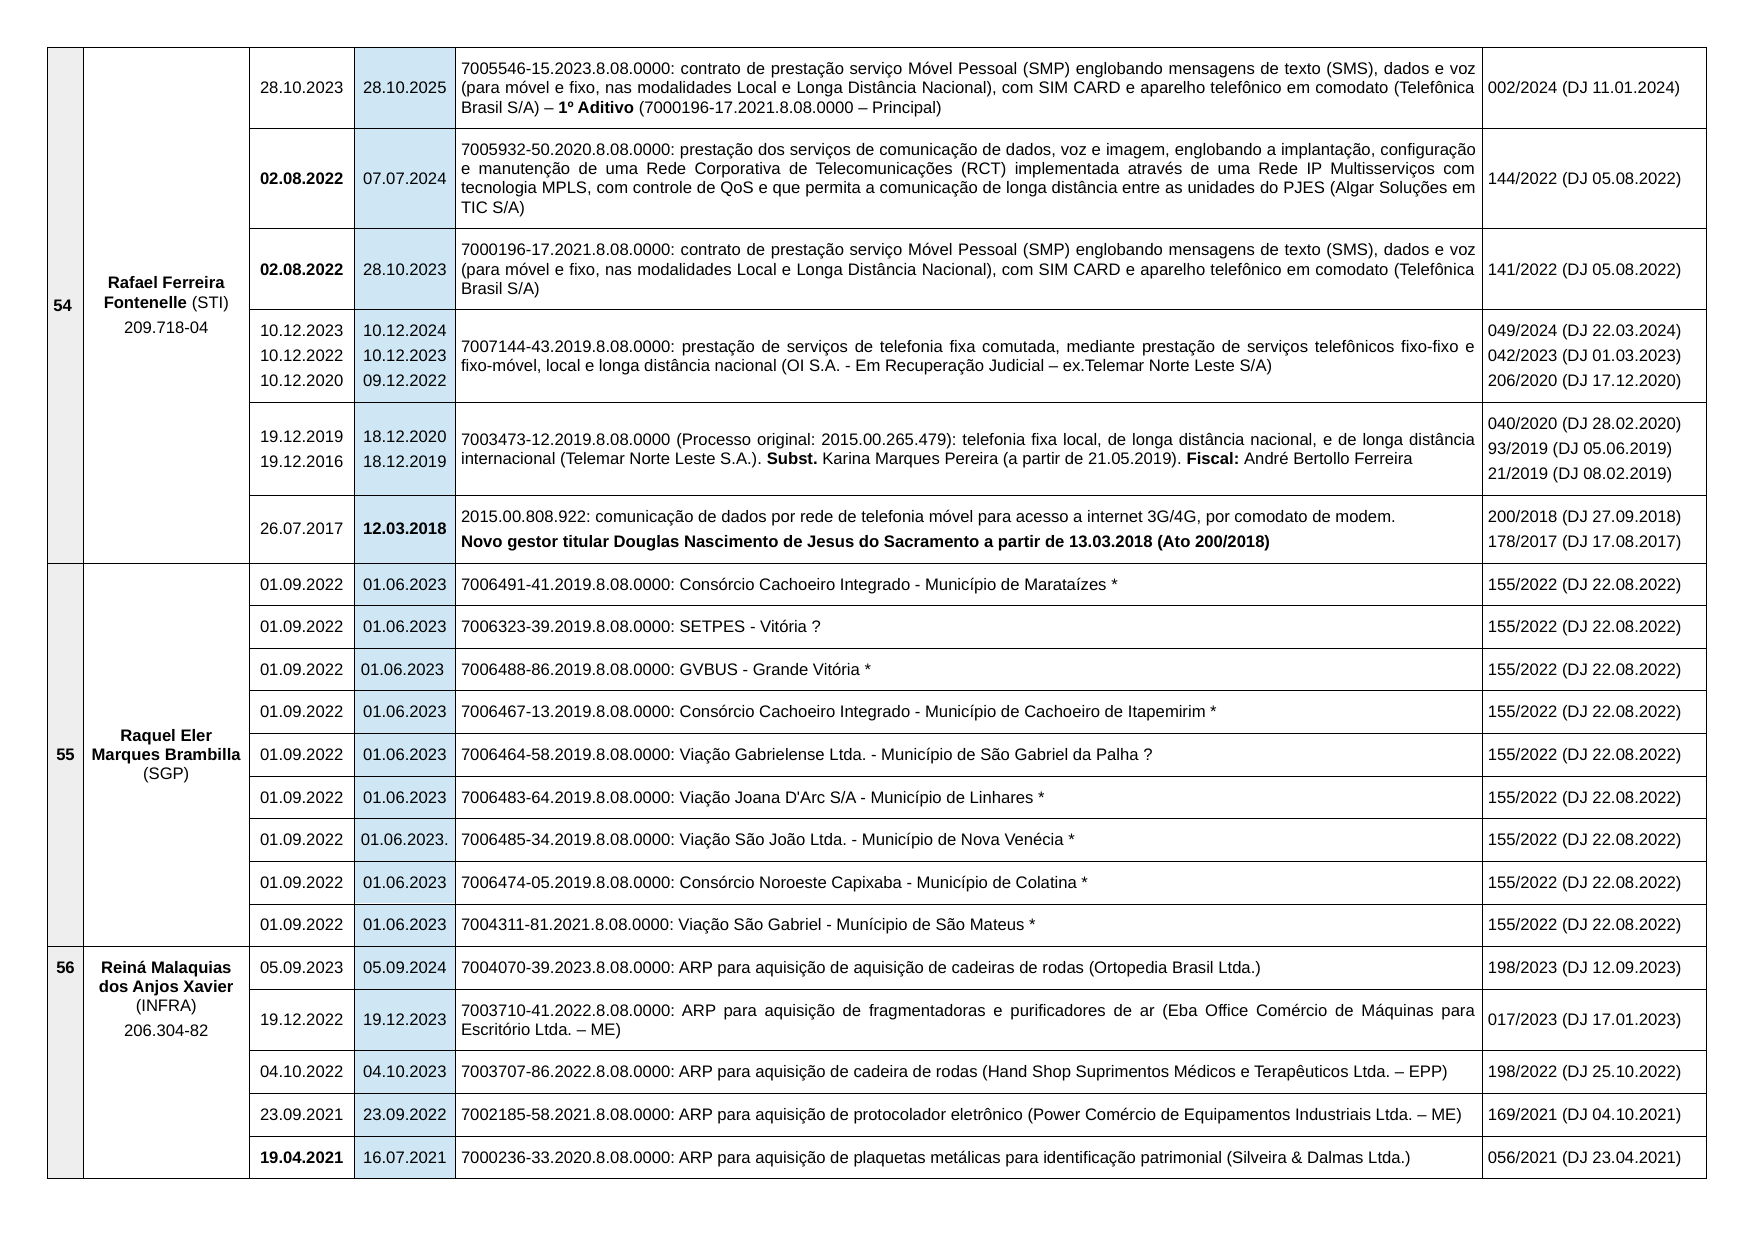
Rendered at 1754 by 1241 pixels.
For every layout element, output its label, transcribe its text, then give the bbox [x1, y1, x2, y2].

table_cell 049/2024 (DJ 22.03.2024) 042/2023 (DJ 01.03.2023) 206/2020 (DJ 17.12.2020) [1483, 310, 1706, 402]
table_cell 155/2022 (DJ 22.08.2022) [1483, 819, 1706, 861]
table_cell 01.09.2022 [250, 734, 354, 776]
table_cell 7002185-58.2021.8.08.0000: ARP para aquisição de protocolador eletrônico (Power Comércio de Equipamentos Industriais Ltda. – ME) [456, 1094, 1482, 1136]
table_cell 01.06.2023 [355, 777, 455, 818]
table_cell 200/2018 (DJ 27.09.2018) 178/2017 (DJ 17.08.2017) [1483, 496, 1706, 563]
table_cell 169/2021 (DJ 04.10.2021) [1483, 1094, 1706, 1136]
table_cell 19.12.2022 [250, 990, 354, 1050]
table_cell 7003707-86.2022.8.08.0000: ARP para aquisição de cadeira de rodas (Hand Shop Suprimentos Médicos e Terapêuticos Ltda. – EPP) [456, 1051, 1482, 1093]
table_cell 040/2020 (DJ 28.02.2020) 93/2019 (DJ 05.06.2019) 21/2019 (DJ 08.02.2019) [1483, 403, 1706, 495]
table_cell 056/2021 (DJ 23.04.2021) [1483, 1137, 1706, 1178]
table_cell 7004311-81.2021.8.08.0000: Viação São Gabriel - Munícipio de São Mateus * [456, 905, 1482, 946]
table_cell 7006485-34.2019.8.08.0000: Viação São João Ltda. - Município de Nova Venécia * [456, 819, 1482, 861]
table_cell 05.09.2024 [355, 947, 455, 989]
table_cell 01.06.2023. [355, 819, 455, 861]
table_cell 10.12.2023 10.12.2022 10.12.2020 [250, 310, 354, 402]
table_cell 198/2023 (DJ 12.09.2023) [1483, 947, 1706, 989]
table_cell 155/2022 (DJ 22.08.2022) [1483, 606, 1706, 648]
table_cell 19.04.2021 [250, 1137, 354, 1178]
table_cell 54 [48, 48, 83, 563]
table_cell 28.10.2023 [250, 48, 354, 128]
table_cell 02.08.2022 [250, 129, 354, 228]
table_cell 23.09.2022 [355, 1094, 455, 1136]
table_cell 07.07.2024 [355, 129, 455, 228]
table_cell 155/2022 (DJ 22.08.2022) [1483, 649, 1706, 690]
table_cell 01.06.2023 [355, 862, 455, 903]
table_cell 19.12.2023 [355, 990, 455, 1050]
table_cell 04.10.2022 [250, 1051, 354, 1093]
table_cell 56 [48, 947, 83, 1178]
table_cell 26.07.2017 [250, 496, 354, 563]
table_cell 01.06.2023 [355, 905, 455, 946]
table_cell Raquel Eler Marques Brambilla (SGP) [84, 564, 249, 946]
table_cell 55 [48, 564, 83, 946]
table_cell 01.09.2022 [250, 649, 354, 690]
table_cell 01.06.2023 [355, 734, 455, 776]
table_cell Reiná Malaquias dos Anjos Xavier (INFRA) 206.304-82 [84, 947, 249, 1178]
table_cell 7003710-41.2022.8.08.0000: ARP para aquisição de fragmentadoras e purificadores de ar (Eba Office Comércio de Máquinas para Escritório Ltda. – ME) [456, 990, 1482, 1050]
table_cell 02.08.2022 [250, 229, 354, 309]
table_cell 7006488-86.2019.8.08.0000: GVBUS - Grande Vitória * [456, 649, 1482, 690]
table_cell 155/2022 (DJ 22.08.2022) [1483, 777, 1706, 818]
table_cell 7005932-50.2020.8.08.0000: prestação dos serviços de comunicação de dados, voz e imagem, englobando a implantação, configuração e manutenção de uma Rede Corporativa de Telecomunicações (RCT) implementada através de uma Rede IP Multisserviços com tecnologia MPLS, com controle de QoS e que permita a comunicação de longa distância entre as unidades do PJES (Algar Soluções em TIC S/A) [456, 129, 1482, 228]
table_cell 155/2022 (DJ 22.08.2022) [1483, 691, 1706, 733]
table_cell 28.10.2025 [355, 48, 455, 128]
table_cell 155/2022 (DJ 22.08.2022) [1483, 734, 1706, 776]
table_cell 01.06.2023 [355, 691, 455, 733]
table_cell 16.07.2021 [355, 1137, 455, 1178]
table_cell 01.09.2022 [250, 777, 354, 818]
table_cell 01.09.2022 [250, 819, 354, 861]
table_cell 002/2024 (DJ 11.01.2024) [1483, 48, 1706, 128]
table_cell 7006483-64.2019.8.08.0000: Viação Joana D'Arc S/A - Município de Linhares * [456, 777, 1482, 818]
table_cell 017/2023 (DJ 17.01.2023) [1483, 990, 1706, 1050]
table_cell Rafael Ferreira Fontenelle (STI) 209.718-04 [84, 48, 249, 563]
table_cell 7003473-12.2019.8.08.0000 (Processo original: 2015.00.265.479): telefonia fixa local, de longa distância nacional, e de longa distância internacional (Telemar Norte Leste S.A.). Subst. Karina Marques Pereira (a partir de 21.05.2019). Fiscal: André Bertollo Ferreira [456, 403, 1482, 495]
table_cell 144/2022 (DJ 05.08.2022) [1483, 129, 1706, 228]
table_cell 01.06.2023 [355, 564, 455, 605]
table_cell 7006467-13.2019.8.08.0000: Consórcio Cachoeiro Integrado - Município de Cachoeiro de Itapemirim * [456, 691, 1482, 733]
table_cell 155/2022 (DJ 22.08.2022) [1483, 862, 1706, 903]
table_cell 23.09.2021 [250, 1094, 354, 1136]
table_cell 2015.00.808.922: comunicação de dados por rede de telefonia móvel para acesso a internet 3G/4G, por comodato de modem. Novo gestor titular Douglas Nascimento de Jesus do Sacramento a partir de 13.03.2018 (Ato 200/2018) [456, 496, 1482, 563]
table_cell 7004070-39.2023.8.08.0000: ARP para aquisição de aquisição de cadeiras de rodas (Ortopedia Brasil Ltda.) [456, 947, 1482, 989]
table_cell 01.06.2023 [355, 606, 455, 648]
table_cell 141/2022 (DJ 05.08.2022) [1483, 229, 1706, 309]
table_cell 155/2022 (DJ 22.08.2022) [1483, 905, 1706, 946]
table_cell 7000196-17.2021.8.08.0000: contrato de prestação serviço Móvel Pessoal (SMP) englobando mensagens de texto (SMS), dados e voz (para móvel e fixo, nas modalidades Local e Longa Distância Nacional), com SIM CARD e aparelho telefônico em comodato (Telefônica Brasil S/A) [456, 229, 1482, 309]
table_cell 01.09.2022 [250, 862, 354, 903]
table_cell 28.10.2023 [355, 229, 455, 309]
table_cell 12.03.2018 [355, 496, 455, 563]
table_cell 01.06.2023 [355, 649, 455, 690]
table_cell 04.10.2023 [355, 1051, 455, 1093]
table_cell 18.12.2020 18.12.2019 [355, 403, 455, 495]
table_cell 7006474-05.2019.8.08.0000: Consórcio Noroeste Capixaba - Município de Colatina * [456, 862, 1482, 903]
table_cell 7006464-58.2019.8.08.0000: Viação Gabrielense Ltda. - Município de São Gabriel da Palha ? [456, 734, 1482, 776]
table_cell 155/2022 (DJ 22.08.2022) [1483, 564, 1706, 605]
table_cell 7005546-15.2023.8.08.0000: contrato de prestação serviço Móvel Pessoal (SMP) englobando mensagens de texto (SMS), dados e voz (para móvel e fixo, nas modalidades Local e Longa Distância Nacional), com SIM CARD e aparelho telefônico em comodato (Telefônica Brasil S/A) – 1º Aditivo (7000196-17.2021.8.08.0000 – Principal) [456, 48, 1482, 128]
table_cell 198/2022 (DJ 25.10.2022) [1483, 1051, 1706, 1093]
table_cell 7007144-43.2019.8.08.0000: prestação de serviços de telefonia fixa comutada, mediante prestação de serviços telefônicos fixo-fixo e fixo-móvel, local e longa distância nacional (OI S.A. - Em Recuperação Judicial – ex.Telemar Norte Leste S/A) [456, 310, 1482, 402]
table_cell 10.12.2024 10.12.2023 09.12.2022 [355, 310, 455, 402]
table_cell 01.09.2022 [250, 606, 354, 648]
table_cell 01.09.2022 [250, 564, 354, 605]
table_cell 7000236-33.2020.8.08.0000: ARP para aquisição de plaquetas metálicas para identificação patrimonial (Silveira & Dalmas Ltda.) [456, 1137, 1482, 1178]
table_cell 01.09.2022 [250, 691, 354, 733]
table_cell 7006491-41.2019.8.08.0000: Consórcio Cachoeiro Integrado - Município de Marataízes * [456, 564, 1482, 605]
table_cell 01.09.2022 [250, 905, 354, 946]
table_cell 19.12.2019 19.12.2016 [250, 403, 354, 495]
table_cell 05.09.2023 [250, 947, 354, 989]
table_cell 7006323-39.2019.8.08.0000: SETPES - Vitória ? [456, 606, 1482, 648]
